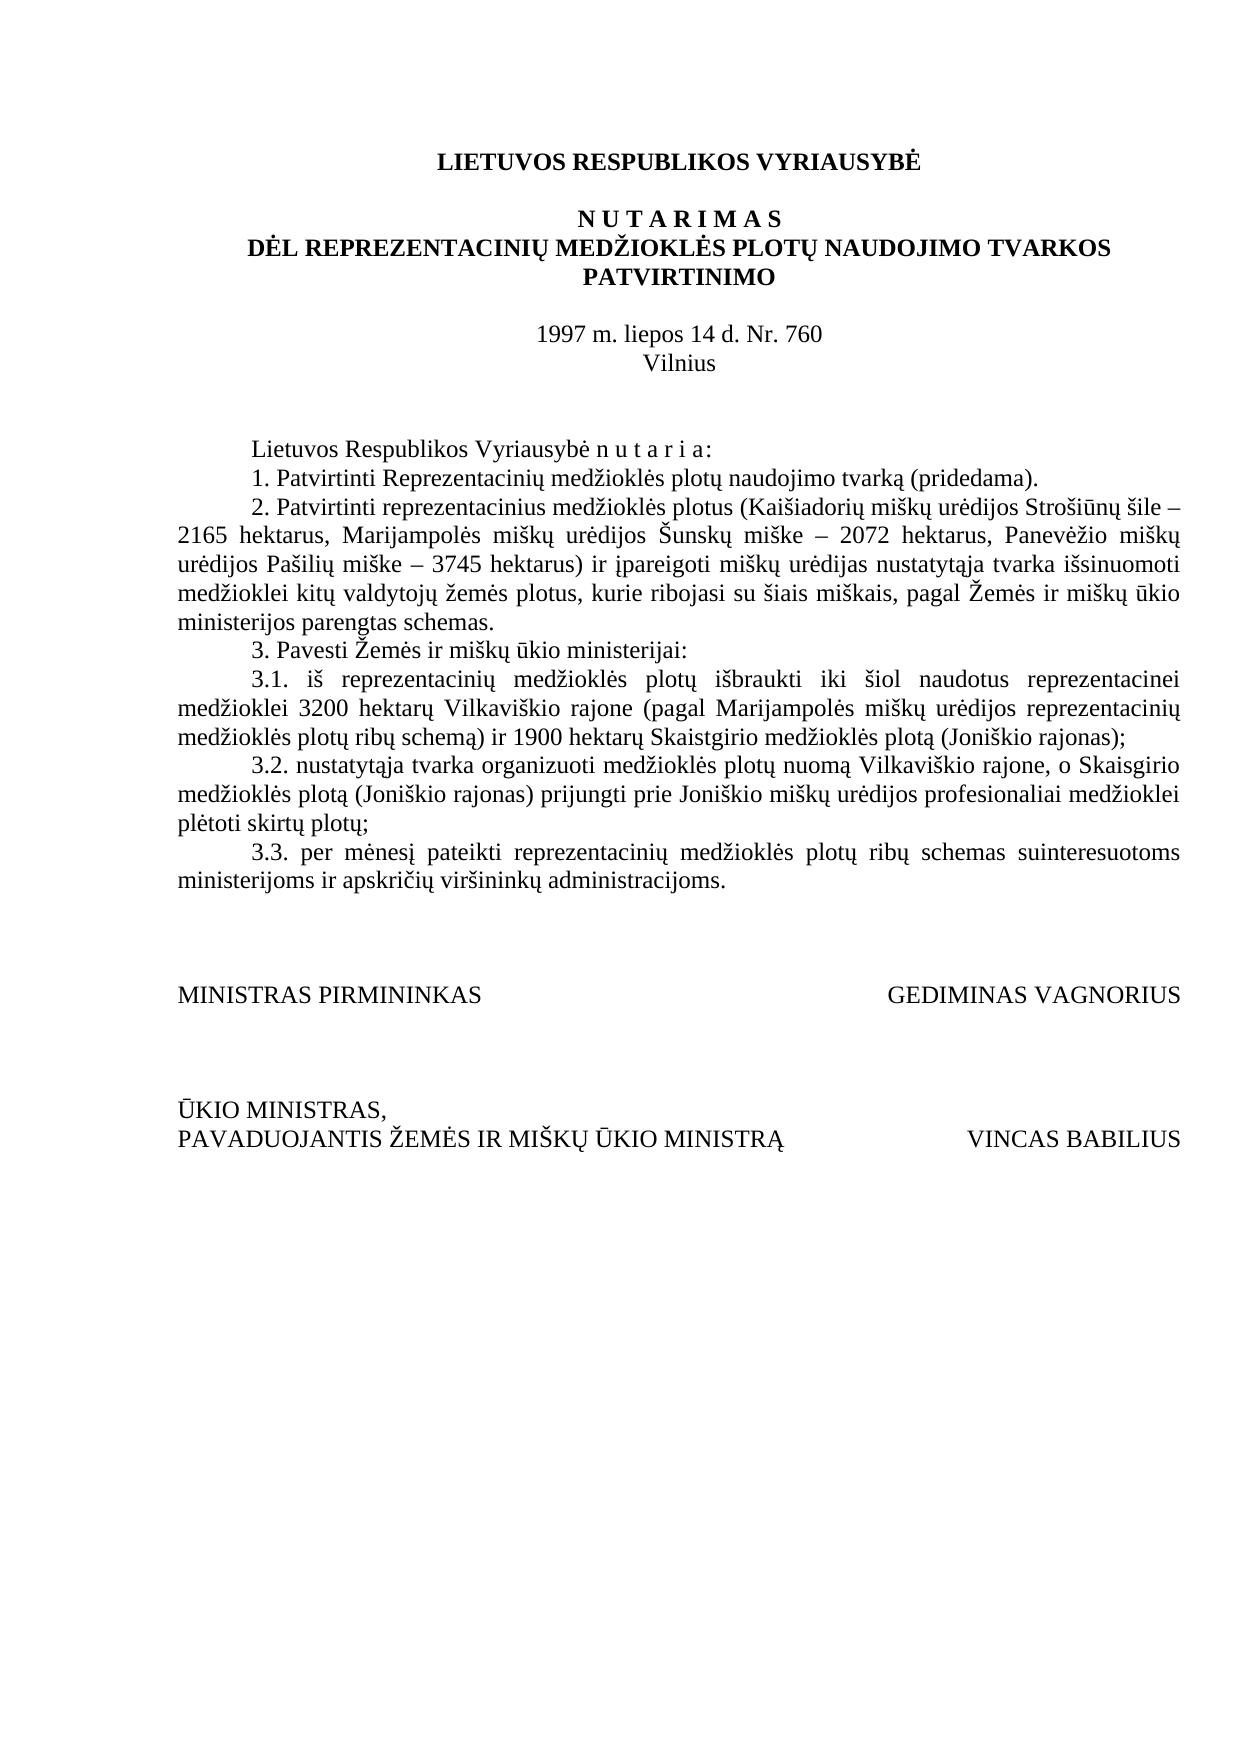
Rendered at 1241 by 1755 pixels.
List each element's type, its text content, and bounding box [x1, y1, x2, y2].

text 2. Patvirtinti reprezentacinius medžioklės plotus (Kaišiadorių miškų urėdijos Strošiūnų šile – 2165 hektarus, Marijampolės miškų urėdijos Šunskų miške – 2072 hektarus, Panevėžio miškų urėdijos Pašilių miške – 3745 hektarus) ir įpareigoti miškų urėdijas nustatytąja tvarka išsinuomoti medžioklei kitų valdytojų žemės plotus, kurie ribojasi su šiais miškais, pagal Žemės ir miškų ūkio ministerijos parengtas schemas. [177, 492, 1181, 636]
text N U T A R I M A S [177, 204, 1181, 233]
text 3.2. nustatytąja tvarka organizuoti medžioklės plotų nuomą Vilkaviškio rajone, o Skaisgirio medžioklės plotą (Joniškio rajonas) prijungti prie Joniškio miškų urėdijos profesionaliai medžioklei plėtoti skirtų plotų; [177, 751, 1181, 837]
text LIETUVOS RESPUBLIKOS VYRIAUSYBĖ [177, 147, 1181, 176]
text 1. Patvirtinti Reprezentacinių medžioklės plotų naudojimo tvarką (pridedama). [177, 463, 1181, 492]
text Lietuvos Respublikos Vyriausybė nutaria: [177, 434, 1181, 463]
text Ūkio ministras, [177, 1096, 1181, 1124]
text 1997 m. liepos 14 d. Nr. 760 [177, 319, 1181, 348]
text Ministras Pirmininkas Gediminas Vagnorius [177, 981, 1181, 1009]
text pavaduojantis žemės ir miškų ūkio ministrą Vincas Babilius [177, 1124, 1181, 1153]
text 3. Pavesti Žemės ir miškų ūkio ministerijai: [177, 636, 1181, 664]
text DĖL REPREZENTACINIŲ MEDŽIOKLĖS PLOTŲ NAUDOJIMO TVARKOS PATVIRTINIMO [177, 233, 1181, 291]
text 3.3. per mėnesį pateikti reprezentacinių medžioklės plotų ribų schemas suinteresuotoms ministerijoms ir apskričių viršininkų administracijoms. [177, 837, 1181, 894]
text 3.1. iš reprezentacinių medžioklės plotų išbraukti iki šiol naudotus reprezentacinei medžioklei 3200 hektarų Vilkaviškio rajone (pagal Marijampolės miškų urėdijos reprezentacinių medžioklės plotų ribų schemą) ir 1900 hektarų Skaistgirio medžioklės plotą (Joniškio rajonas); [177, 664, 1181, 751]
text Vilnius [177, 348, 1181, 377]
